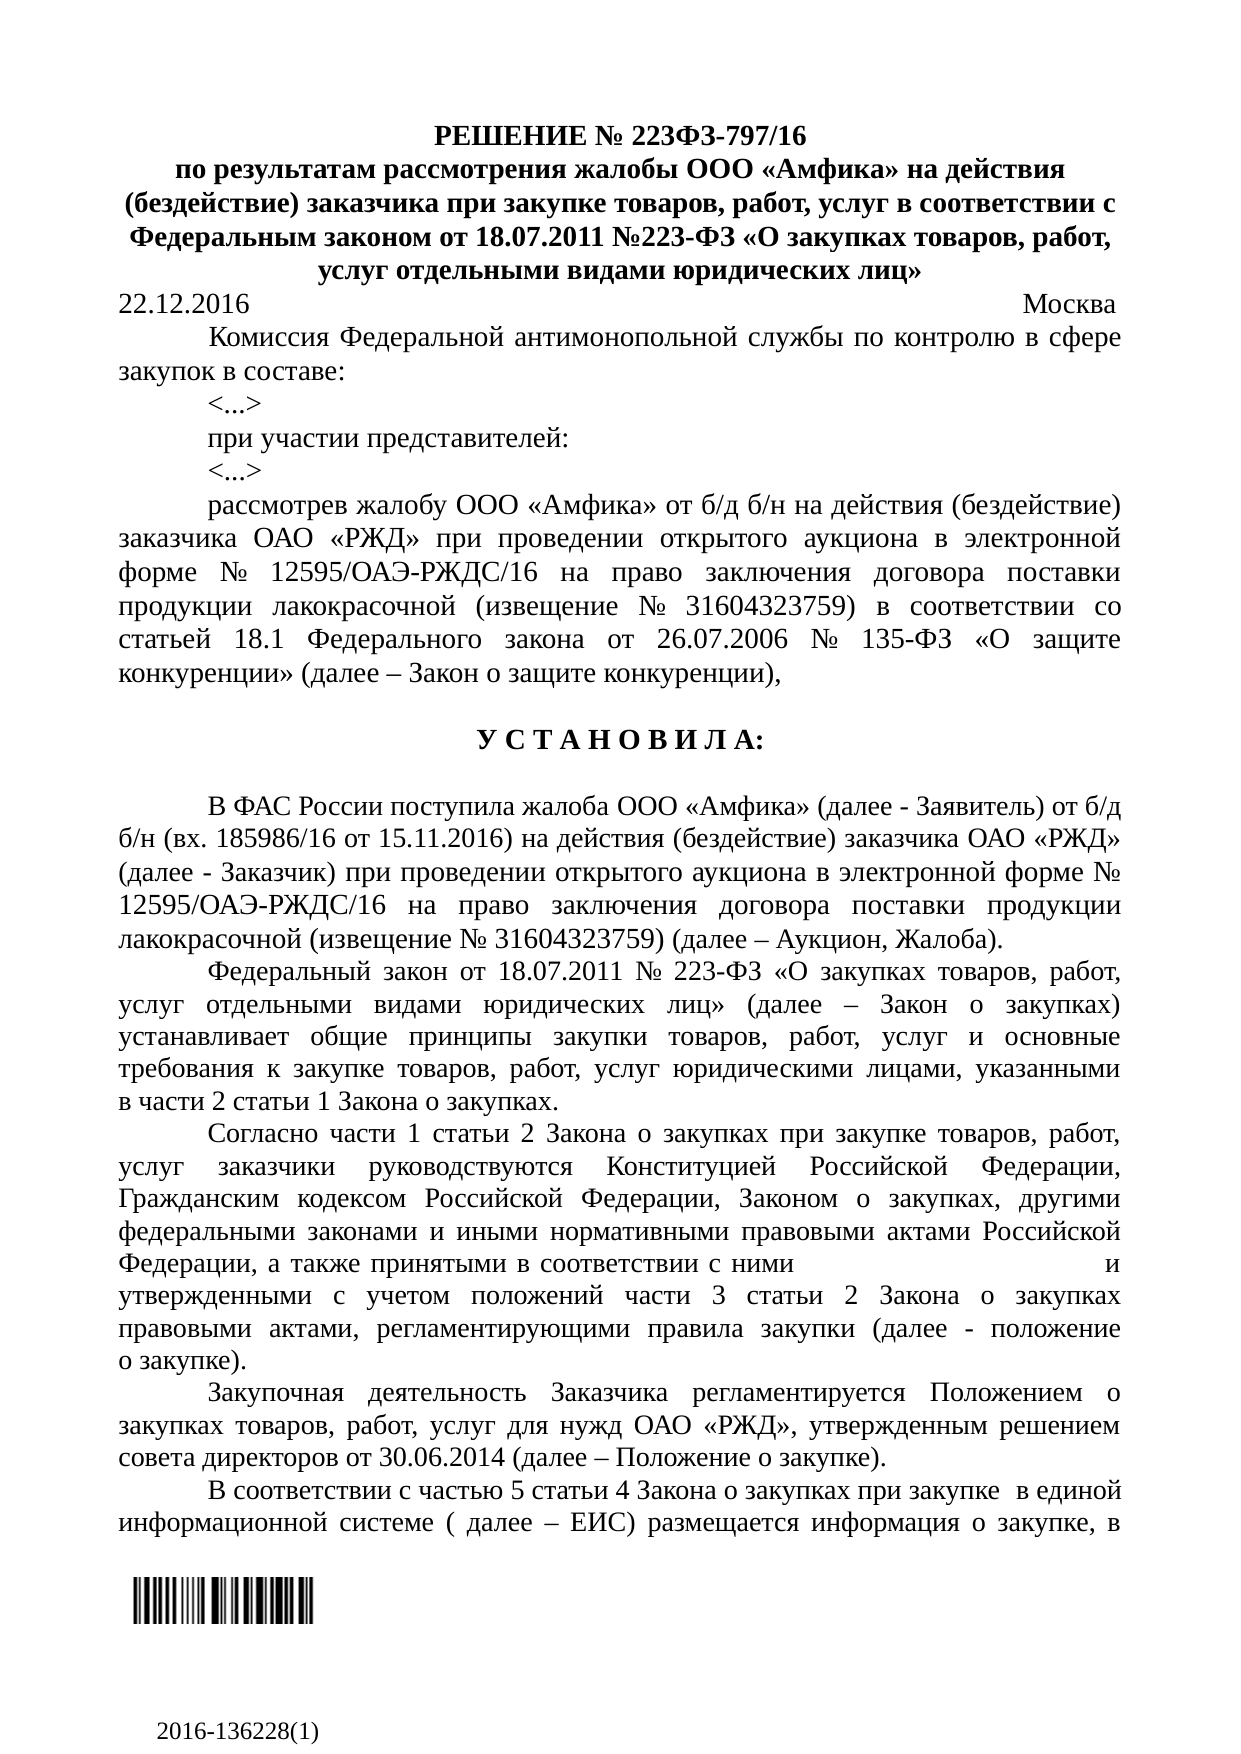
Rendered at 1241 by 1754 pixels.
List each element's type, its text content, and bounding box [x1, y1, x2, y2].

text В соответствии с частью 5 статьи 4 Закона о закупках при закупке в единой информационной системе ( далее – ЕИС) размещается информация о закупке, в [118, 1473, 1122, 1537]
text Федеральный закон от 18.07.2011 № 223-ФЗ «О закупках товаров, работ, услуг отдельными видами юридических лиц» (далее – Закон о закупках) устанавливает общие принципы закупки товаров, работ, услуг и основные требования к закупке товаров, работ, услуг юридическими лицами, указанными в части 2 статьи 1 Закона о закупках. [118, 954, 1122, 1116]
text У С Т А Н О В И Л А: [118, 722, 1122, 755]
text Согласно части 1 статьи 2 Закона о закупках при закупке товаров, работ, услуг заказчики руководствуются Конституцией Российской Федерации, Гражданским кодексом Российской Федерации, Законом о закупках, другими федеральными законами и иными нормативными правовыми актами Российской Федерации, а также принятыми в соответствии с ними и утвержденными с учетом положений части 3 статьи 2 Закона о закупках правовыми актами, регламентирующими правила закупки (далее - положение о закупке). [118, 1116, 1122, 1376]
text В ФАС России поступила жалоба ООО «Амфика» (далее - Заявитель) от б/д б/н (вх. 185986/16 от 15.11.2016) на действия (бездействие) заказчика ОАО «РЖД» (далее - Заказчик) при проведении открытого аукциона в электронной форме № 12595/ОАЭ-РЖДС/16 на право заключения договора поставки продукции лакокрасочной (извещение № 31604323759) (далее – Аукцион, Жалоба). [118, 789, 1122, 954]
text при участии представителей: [118, 420, 1122, 453]
text Закупочная деятельность Заказчика регламентируется Положением о закупках товаров, работ, услуг для нужд ОАО «РЖД», утвержденным решением совета директоров от 30.06.2014 (далее – Положение о закупке). [118, 1376, 1122, 1473]
text рассмотрев жалобу ООО «Амфика» от б/д б/н на действия (бездействие) заказчика ОАО «РЖД» при проведении открытого аукциона в электронной форме № 12595/ОАЭ-РЖДС/16 на право заключения договора поставки продукции лакокрасочной (извещение № 31604323759) в соответствии со статьей 18.1 Федерального закона от 26.07.2006 № 135-ФЗ «О защите конкуренции» (далее – Закон о защите конкуренции), [118, 487, 1122, 688]
text <...> [118, 386, 1122, 420]
text <...> [118, 453, 1122, 487]
text РЕШЕНИЕ № 223ФЗ-797/16 [118, 118, 1122, 152]
text по результатам рассмотрения жалобы ООО «Амфика» на действия (бездействие) заказчика при закупке товаров, работ, услуг в соответствии с Федеральным законом от 18.07.2011 №223-ФЗ «О закупках товаров, работ, услуг отдельными видами юридических лиц» [118, 152, 1122, 286]
picture [118, 1577, 331, 1624]
text Комиссия Федеральной антимонопольной службы по контролю в сфере закупок в составе: [118, 319, 1122, 386]
text 22.12.2016 Москва [118, 286, 1122, 319]
